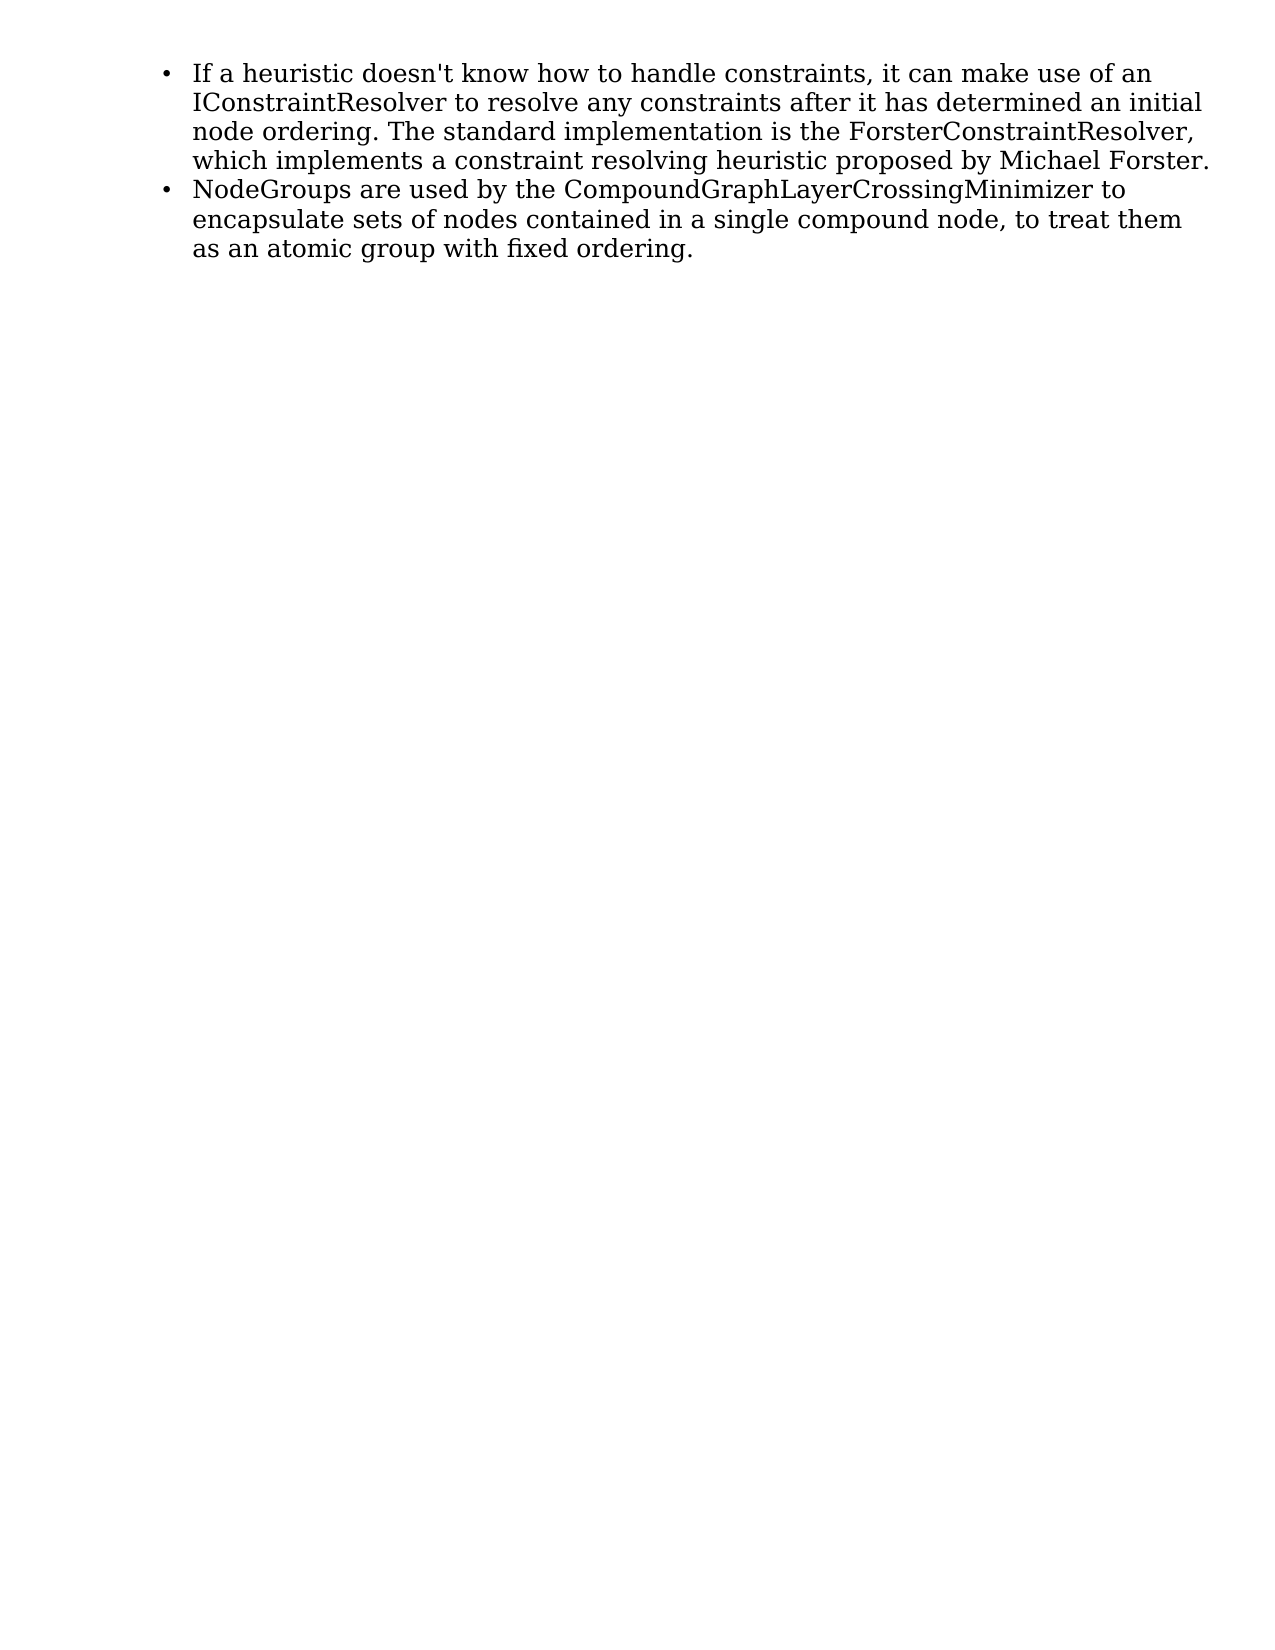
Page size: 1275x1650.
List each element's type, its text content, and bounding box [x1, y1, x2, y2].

list NodeGroups are used by the CompoundGraphLayerCrossingMinimizer to encapsulate sets of nodes contained in a single compound node, to treat them as an atomic group with fixed ordering. [162, 176, 1216, 263]
list If a heuristic doesn't know how to handle constraints, it can make use of an IConstraintResolver to resolve any constraints after it has determined an initial node ordering. The standard implementation is the ForsterConstraintResolver, which implements a constraint resolving heuristic proposed by Michael Forster. [162, 59, 1216, 176]
